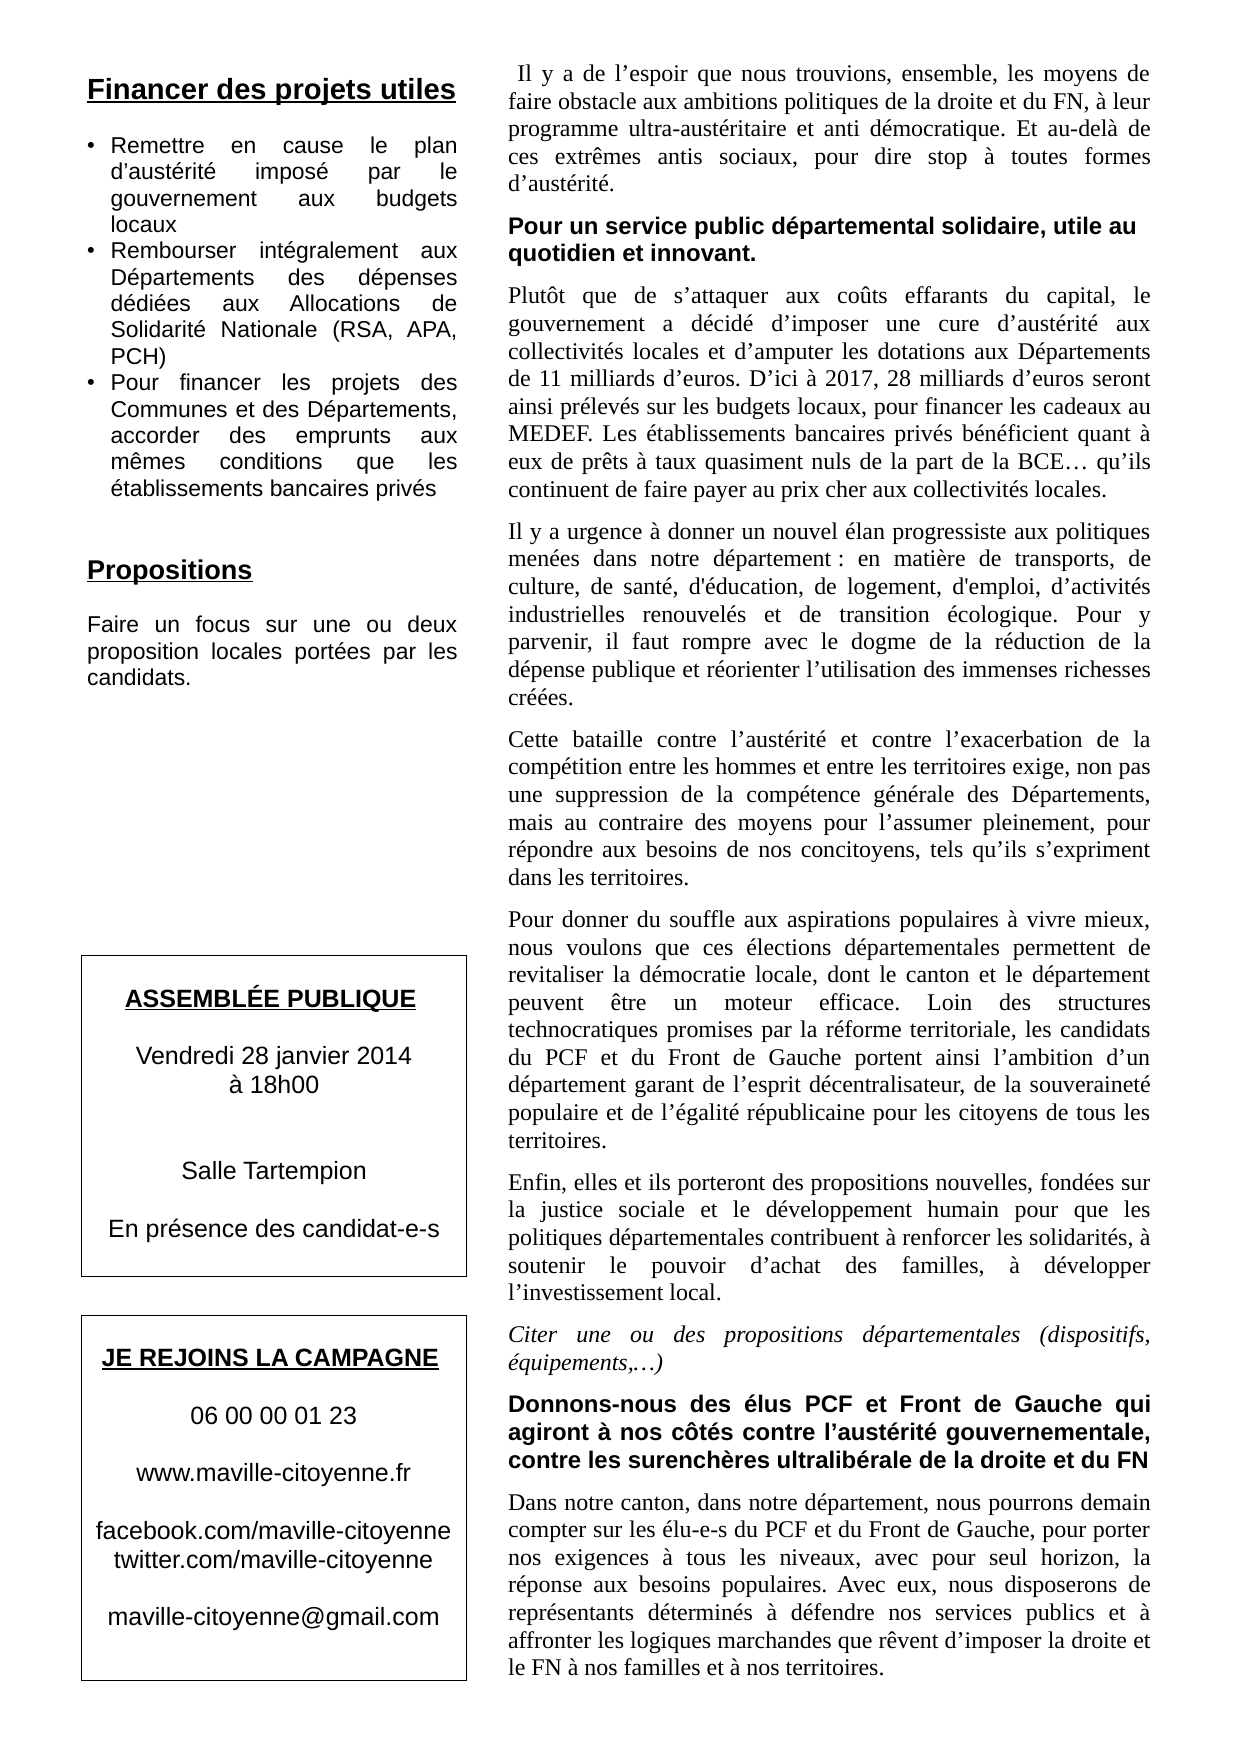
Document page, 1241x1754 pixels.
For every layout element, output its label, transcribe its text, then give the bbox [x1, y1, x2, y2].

text Propositions [87, 554, 457, 585]
text twitter.com/maville-citoyenne [82, 1545, 466, 1573]
text facebook.com/maville-citoyenne [82, 1516, 466, 1545]
text Financer des projets utiles [87, 72, 457, 106]
text Faire un focus sur une ou deux proposition locales portées par les candidats. [87, 611, 457, 690]
text Plutôt que de s’attaquer aux coûts effarants du capital, le gouvernement a décidé d’imposer une cure d’austérité aux collectivités locales et d’amputer les dotations aux Départements de 11 milliards d’euros. D’ici à 2017, 28 milliards d’euros seront ainsi prélevés sur les budgets locaux, pour financer les cadeaux au MEDEF. Les établissements bancaires privés bénéficient quant à eux de prêts à taux quasiment nuls de la part de la BCE… qu’ils continuent de faire payer au prix cher aux collectivités locales. [508, 281, 1152, 502]
text Vendredi 28 janvier 2014 [82, 1041, 466, 1070]
text Il y a de l’espoir que nous trouvions, ensemble, les moyens de faire obstacle aux ambitions politiques de la droite et du FN, à leur programme ultra-austéritaire et anti démocratique. Et au-delà de ces extrêmes antis sociaux, pour dire stop à toutes formes d’austérité. [508, 59, 1152, 197]
text Je rejoins la campagne [82, 1343, 466, 1372]
text Il y a urgence à donner un nouvel élan progressiste aux politiques menées dans notre département : en matière de transports, de culture, de santé, d'éducation, de logement, d'emploi, d’activités industrielles renouvelés et de transition écologique. Pour y parvenir, il faut rompre avec le dogme de la réduction de la dépense publique et réorienter l’utilisation des immenses richesses créées. [508, 517, 1152, 710]
list Rembourser intégralement aux Départements des dépenses dédiées aux Allocations de Solidarité Nationale (RSA, APA, PCH) [87, 237, 457, 369]
list Remettre en cause le plan d’austérité imposé par le gouvernement aux budgets locaux [87, 132, 457, 237]
text Donnons-nous des élus PCF et Front de Gauche qui agiront à nos côtés contre l’austérité gouvernementale, contre les surenchères ultralibérale de la droite et du FN [508, 1390, 1152, 1473]
text maville-citoyenne@gmail.com [82, 1602, 466, 1631]
text Assemblée publique [82, 984, 466, 1012]
text Citer une ou des propositions départementales (dispositifs, équipements,…) [508, 1321, 1152, 1376]
text www.maville-citoyenne.fr [82, 1458, 466, 1487]
text 06 00 00 01 23 [82, 1401, 466, 1430]
text à 18h00 [82, 1070, 466, 1099]
text Pour donner du souffle aux aspirations populaires à vivre mieux, nous voulons que ces élections départementales permettent de revitaliser la démocratie locale, dont le canton et le département peuvent être un moteur efficace. Loin des structures technocratiques promises par la réforme territoriale, les candidats du PCF et du Front de Gauche portent ainsi l’ambition d’un département garant de l’esprit décentralisateur, de la souveraineté populaire et de l’égalité républicaine pour les citoyens de tous les territoires. [508, 905, 1152, 1153]
text Salle Tartempion [82, 1156, 466, 1185]
list Pour financer les projets des Communes et des Départements, accorder des emprunts aux mêmes conditions que les établissements bancaires privés [87, 369, 457, 501]
text Cette bataille contre l’austérité et contre l’exacerbation de la compétition entre les hommes et entre les territoires exige, non pas une suppression de la compétence générale des Départements, mais au contraire des moyens pour l’assumer pleinement, pour répondre aux besoins de nos concitoyens, tels qu’ils s’expriment dans les territoires. [508, 725, 1152, 890]
text En présence des candidat-e-s [82, 1214, 466, 1242]
text Enfin, elles et ils porteront des propositions nouvelles, fondées sur la justice sociale et le développement humain pour que les politiques départementales contribuent à renforcer les solidarités, à soutenir le pouvoir d’achat des familles, à développer l’investissement local. [508, 1168, 1152, 1306]
text Dans notre canton, dans notre département, nous pourrons demain compter sur les élu-e-s du PCF et du Front de Gauche, pour porter nos exigences à tous les niveaux, avec pour seul horizon, la réponse aux besoins populaires. Avec eux, nous disposerons de représentants déterminés à défendre nos services publics et à affronter les logiques marchandes que rêvent d’imposer la droite et le FN à nos familles et à nos territoires. [508, 1488, 1152, 1681]
text Pour un service public départemental solidaire, utile au quotidien et innovant. [508, 212, 1152, 267]
